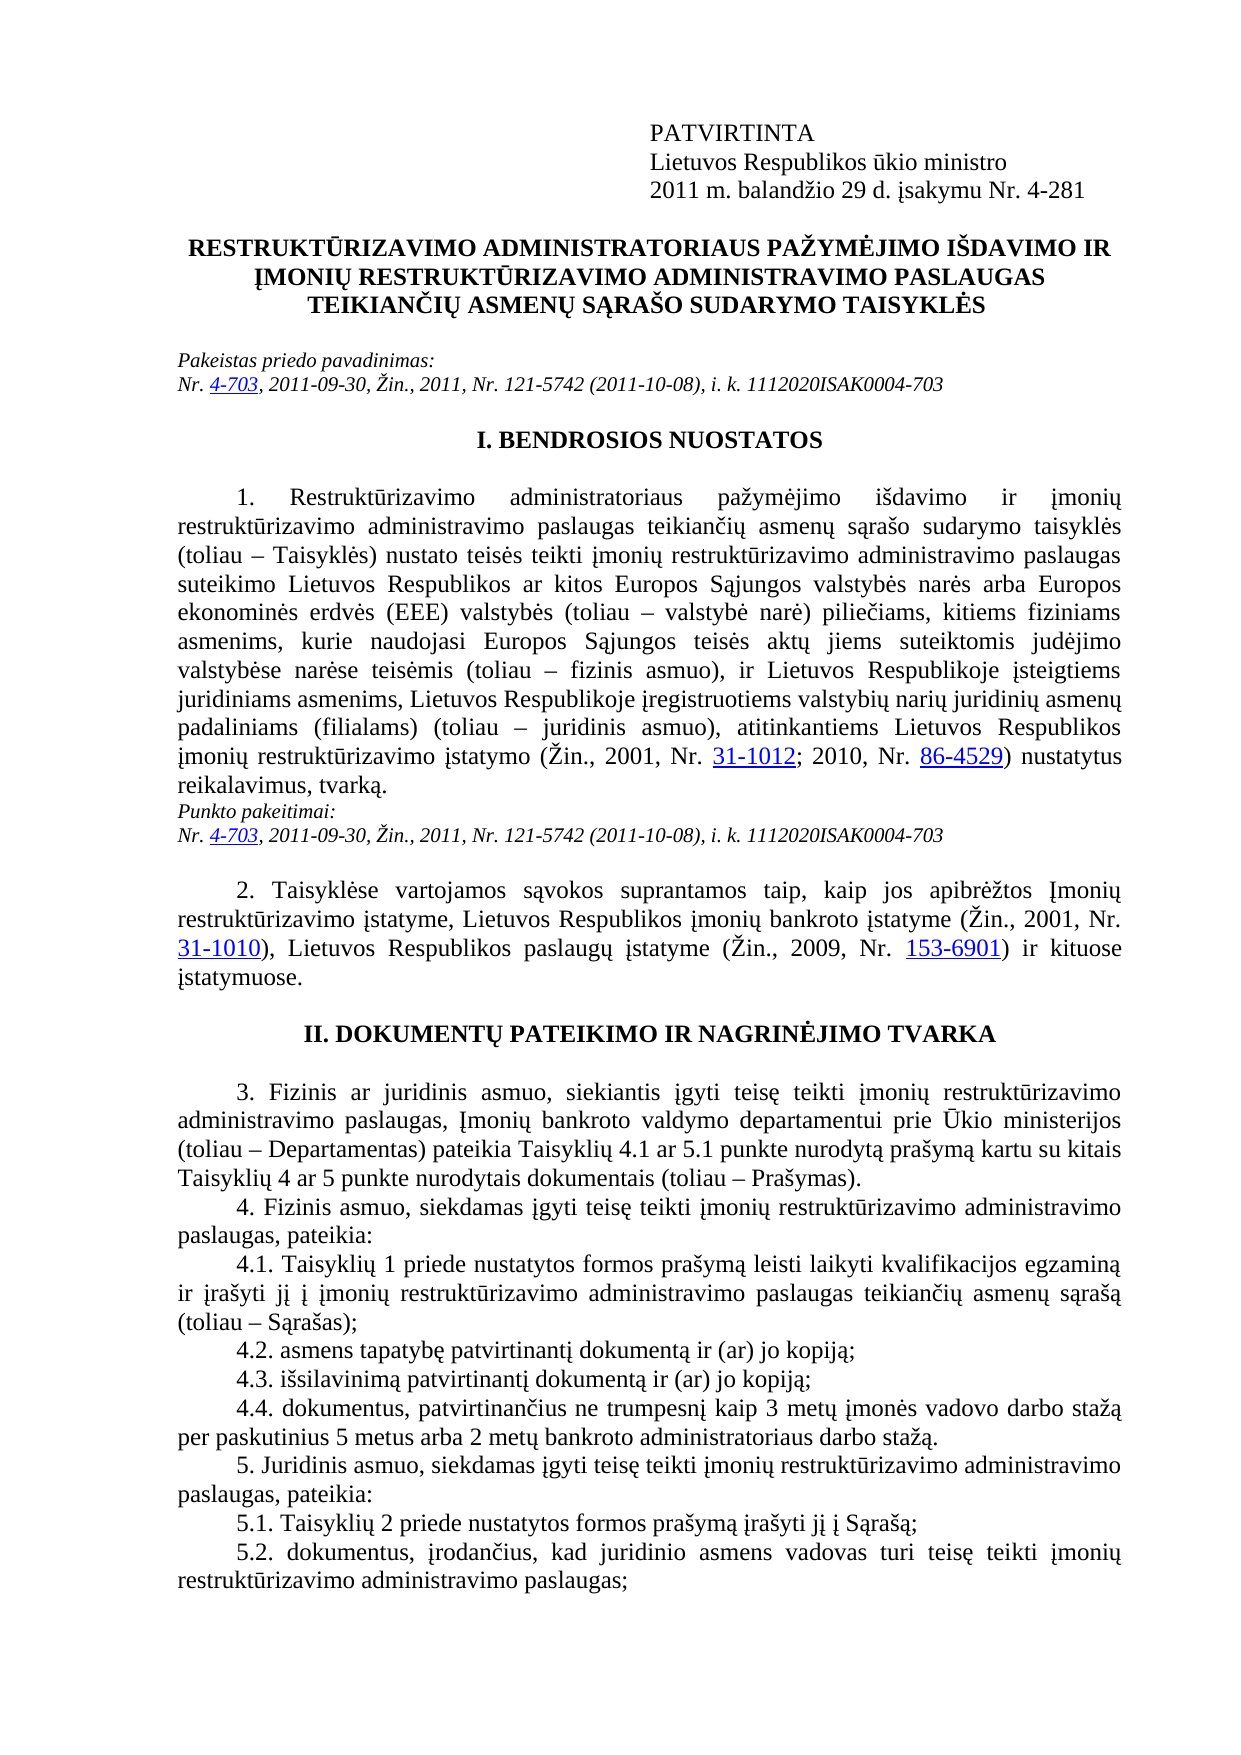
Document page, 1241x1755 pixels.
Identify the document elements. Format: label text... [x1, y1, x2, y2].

text PATVIRTINTA [649, 118, 1122, 147]
text 3. Fizinis ar juridinis asmuo, siekiantis įgyti teisę teikti įmonių restruktūrizavimo administravimo paslaugas, Įmonių bankroto valdymo departamentui prie Ūkio ministerijos (toliau – Departamentas) pateikia Taisyklių 4.1 ar 5.1 punkte nurodytą prašymą kartu su kitais Taisyklių 4 ar 5 punkte nurodytais dokumentais (toliau – Prašymas). [177, 1077, 1122, 1192]
text Lietuvos Respublikos ūkio ministro [649, 147, 1122, 176]
text Nr. 4-703, 2011-09-30, Žin., 2011, Nr. 121-5742 (2011-10-08), i. k. 1112020ISAK0004-703 [177, 823, 1122, 847]
text RESTRUKTŪRIZAVIMO ADMINISTRATORIAUS PAŽYMĖJIMO IŠDAVIMO IR ĮMONIŲ RESTRUKTŪRIZAVIMO ADMINISTRAVIMO PASLAUGAS TEIKIANČIŲ ASMENŲ SĄRAŠO SUDARYMO TAISYKLĖS [177, 233, 1122, 319]
text 4.1. Taisyklių 1 priede nustatytos formos prašymą leisti laikyti kvalifikacijos egzaminą ir įrašyti jį į įmonių restruktūrizavimo administravimo paslaugas teikiančių asmenų sąrašą (toliau – Sąrašas); [177, 1249, 1122, 1336]
text 2011 m. balandžio 29 d. įsakymu Nr. 4-281 [649, 176, 1122, 204]
text Punkto pakeitimai: [177, 799, 1122, 823]
text Nr. 4-703, 2011-09-30, Žin., 2011, Nr. 121-5742 (2011-10-08), i. k. 1112020ISAK0004-703 [177, 372, 1122, 396]
text 4.2. asmens tapatybę patvirtinantį dokumentą ir (ar) jo kopiją; [177, 1336, 1122, 1364]
text 4. Fizinis asmuo, siekdamas įgyti teisę teikti įmonių restruktūrizavimo administravimo paslaugas, pateikia: [177, 1192, 1122, 1249]
text 4.4. dokumentus, patvirtinančius ne trumpesnį kaip 3 metų įmonės vadovo darbo stažą per paskutinius 5 metus arba 2 metų bankroto administratoriaus darbo stažą. [177, 1393, 1122, 1451]
text 5.2. dokumentus, įrodančius, kad juridinio asmens vadovas turi teisę teikti įmonių restruktūrizavimo administravimo paslaugas; [177, 1537, 1122, 1594]
text 2. Taisyklėse vartojamos sąvokos suprantamos taip, kaip jos apibrėžtos Įmonių restruktūrizavimo įstatyme, Lietuvos Respublikos įmonių bankroto įstatyme (Žin., 2001, Nr. 31-1010), Lietuvos Respublikos paslaugų įstatyme (Žin., 2009, Nr. 153-6901) ir kituose įstatymuose. [177, 876, 1122, 991]
text Pakeistas priedo pavadinimas: [177, 348, 1122, 372]
text 5.1. Taisyklių 2 priede nustatytos formos prašymą įrašyti jį į Sąrašą; [177, 1508, 1122, 1537]
text 1. Restruktūrizavimo administratoriaus pažymėjimo išdavimo ir įmonių restruktūrizavimo administravimo paslaugas teikiančių asmenų sąrašo sudarymo taisyklės (toliau – Taisyklės) nustato teisės teikti įmonių restruktūrizavimo administravimo paslaugas suteikimo Lietuvos Respublikos ar kitos Europos Sąjungos valstybės narės arba Europos ekonominės erdvės (EEE) valstybės (toliau – valstybė narė) piliečiams, kitiems fiziniams asmenims, kurie naudojasi Europos Sąjungos teisės aktų jiems suteiktomis judėjimo valstybėse narėse teisėmis (toliau – fizinis asmuo), ir Lietuvos Respublikoje įsteigtiems juridiniams asmenims, Lietuvos Respublikoje įregistruotiems valstybių narių juridinių asmenų padaliniams (filialams) (toliau – juridinis asmuo), atitinkantiems Lietuvos Respublikos įmonių restruktūrizavimo įstatymo (Žin., 2001, Nr. 31-1012; 2010, Nr. 86-4529) nustatytus reikalavimus, tvarką. [177, 482, 1122, 799]
text I. BENDROSIOS NUOSTATOS [177, 425, 1122, 454]
text II. DOKUMENTŲ PATEIKIMO IR NAGRINĖJIMO TVARKA [177, 1019, 1122, 1048]
text 4.3. išsilavinimą patvirtinantį dokumentą ir (ar) jo kopiją; [177, 1364, 1122, 1393]
text 5. Juridinis asmuo, siekdamas įgyti teisę teikti įmonių restruktūrizavimo administravimo paslaugas, pateikia: [177, 1451, 1122, 1508]
